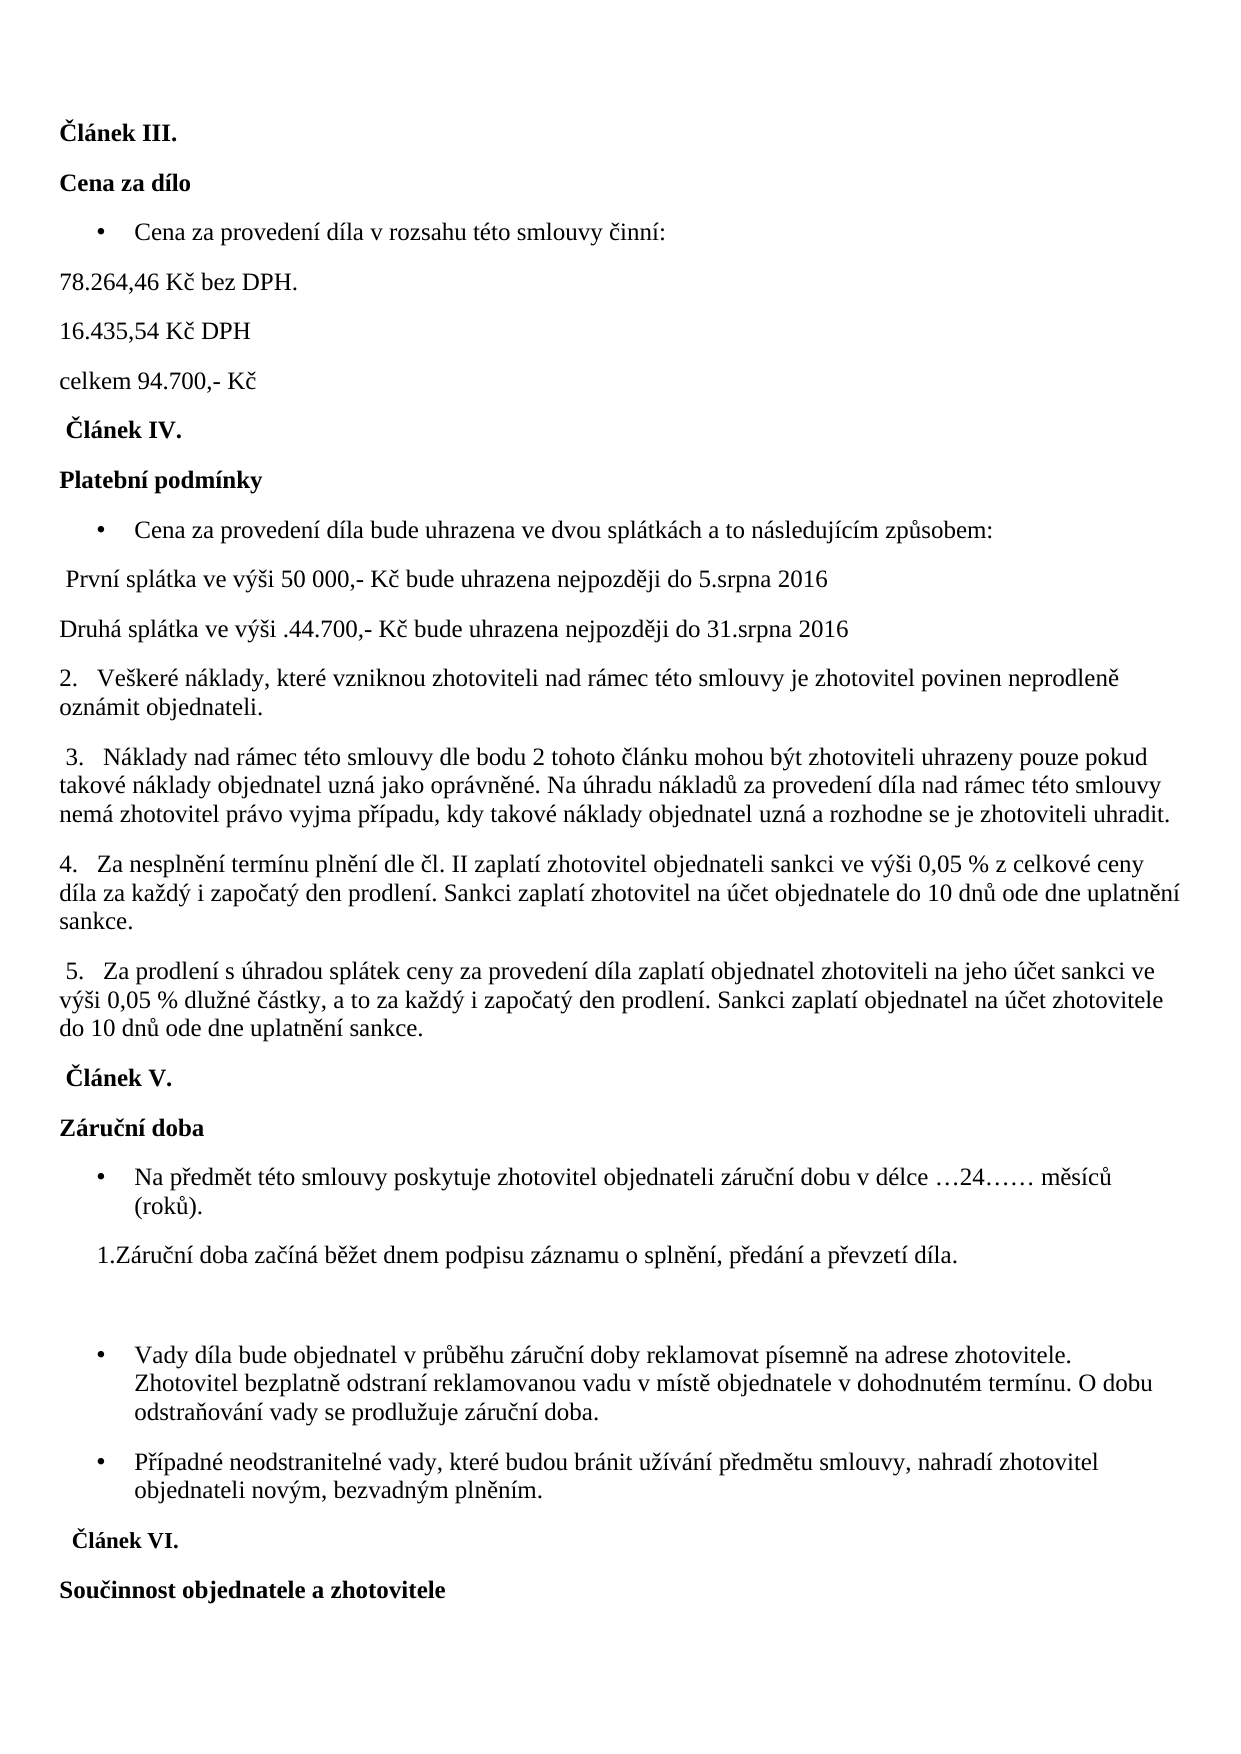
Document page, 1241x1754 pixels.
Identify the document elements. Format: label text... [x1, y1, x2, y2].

text Článek VI. [59, 1525, 1181, 1554]
list Cena za provedení díla v rozsahu této smlouvy činní: [97, 217, 1181, 246]
text 4. Za nesplnění termínu plnění dle čl. II zaplatí zhotovitel objednateli sankci ve výši 0,05 % z celkové ceny díla za každý i započatý den prodlení. Sankci zaplatí zhotovitel na účet objednatele do 10 dnů ode dne uplatnění sankce. [59, 849, 1181, 935]
list Případné neodstranitelné vady, které budou bránit užívání předmětu smlouvy, nahradí zhotovitel objednateli novým, bezvadným plněním. [97, 1447, 1181, 1504]
text 78.264,46 Kč bez DPH. [59, 267, 1181, 296]
text Druhá splátka ve výši .44.700,- Kč bude uhrazena nejpozději do 31.srpna 2016 [59, 614, 1181, 643]
text celkem 94.700,- Kč [59, 366, 1181, 395]
text 16.435,54 Kč DPH [59, 316, 1181, 345]
text Článek III. [59, 118, 1181, 147]
text Článek V. [59, 1063, 1181, 1092]
text Součinnost objednatele a zhotovitele [59, 1575, 1181, 1603]
text Platební podmínky [59, 465, 1181, 494]
text 3. Náklady nad rámec této smlouvy dle bodu 2 tohoto článku mohou být zhotoviteli uhrazeny pouze pokud takové náklady objednatel uzná jako oprávněné. Na úhradu nákladů za provedení díla nad rámec této smlouvy nemá zhotovitel právo vyjma případu, kdy takové náklady objednatel uzná a rozhodne se je zhotoviteli uhradit. [59, 742, 1181, 828]
text 1.Záruční doba začíná běžet dnem podpisu záznamu o splnění, předání a převzetí díla. [59, 1241, 1181, 1269]
text 2. Veškeré náklady, které vzniknou zhotoviteli nad rámec této smlouvy je zhotovitel povinen neprodleně oznámit objednateli. [59, 663, 1181, 721]
text První splátka ve výši 50 000,- Kč bude uhrazena nejpozději do 5.srpna 2016 [59, 564, 1181, 593]
text 5. Za prodlení s úhradou splátek ceny za provedení díla zaplatí objednatel zhotoviteli na jeho účet sankci ve výši 0,05 % dlužné částky, a to za každý i započatý den prodlení. Sankci zaplatí objednatel na účet zhotovitele do 10 dnů ode dne uplatnění sankce. [59, 956, 1181, 1042]
list Na předmět této smlouvy poskytuje zhotovitel objednateli záruční dobu v délce …24…… měsíců (roků). [97, 1162, 1181, 1220]
text Cena za dílo [59, 168, 1181, 196]
list Cena za provedení díla bude uhrazena ve dvou splátkách a to následujícím způsobem: [97, 515, 1181, 543]
text Záruční doba [59, 1113, 1181, 1141]
text Článek IV. [59, 416, 1181, 444]
list Vady díla bude objednatel v průběhu záruční doby reklamovat písemně na adrese zhotovitele. Zhotovitel bezplatně odstraní reklamovanou vadu v místě objednatele v dohodnutém termínu. O dobu odstraňování vady se prodlužuje záruční doba. [97, 1340, 1181, 1426]
